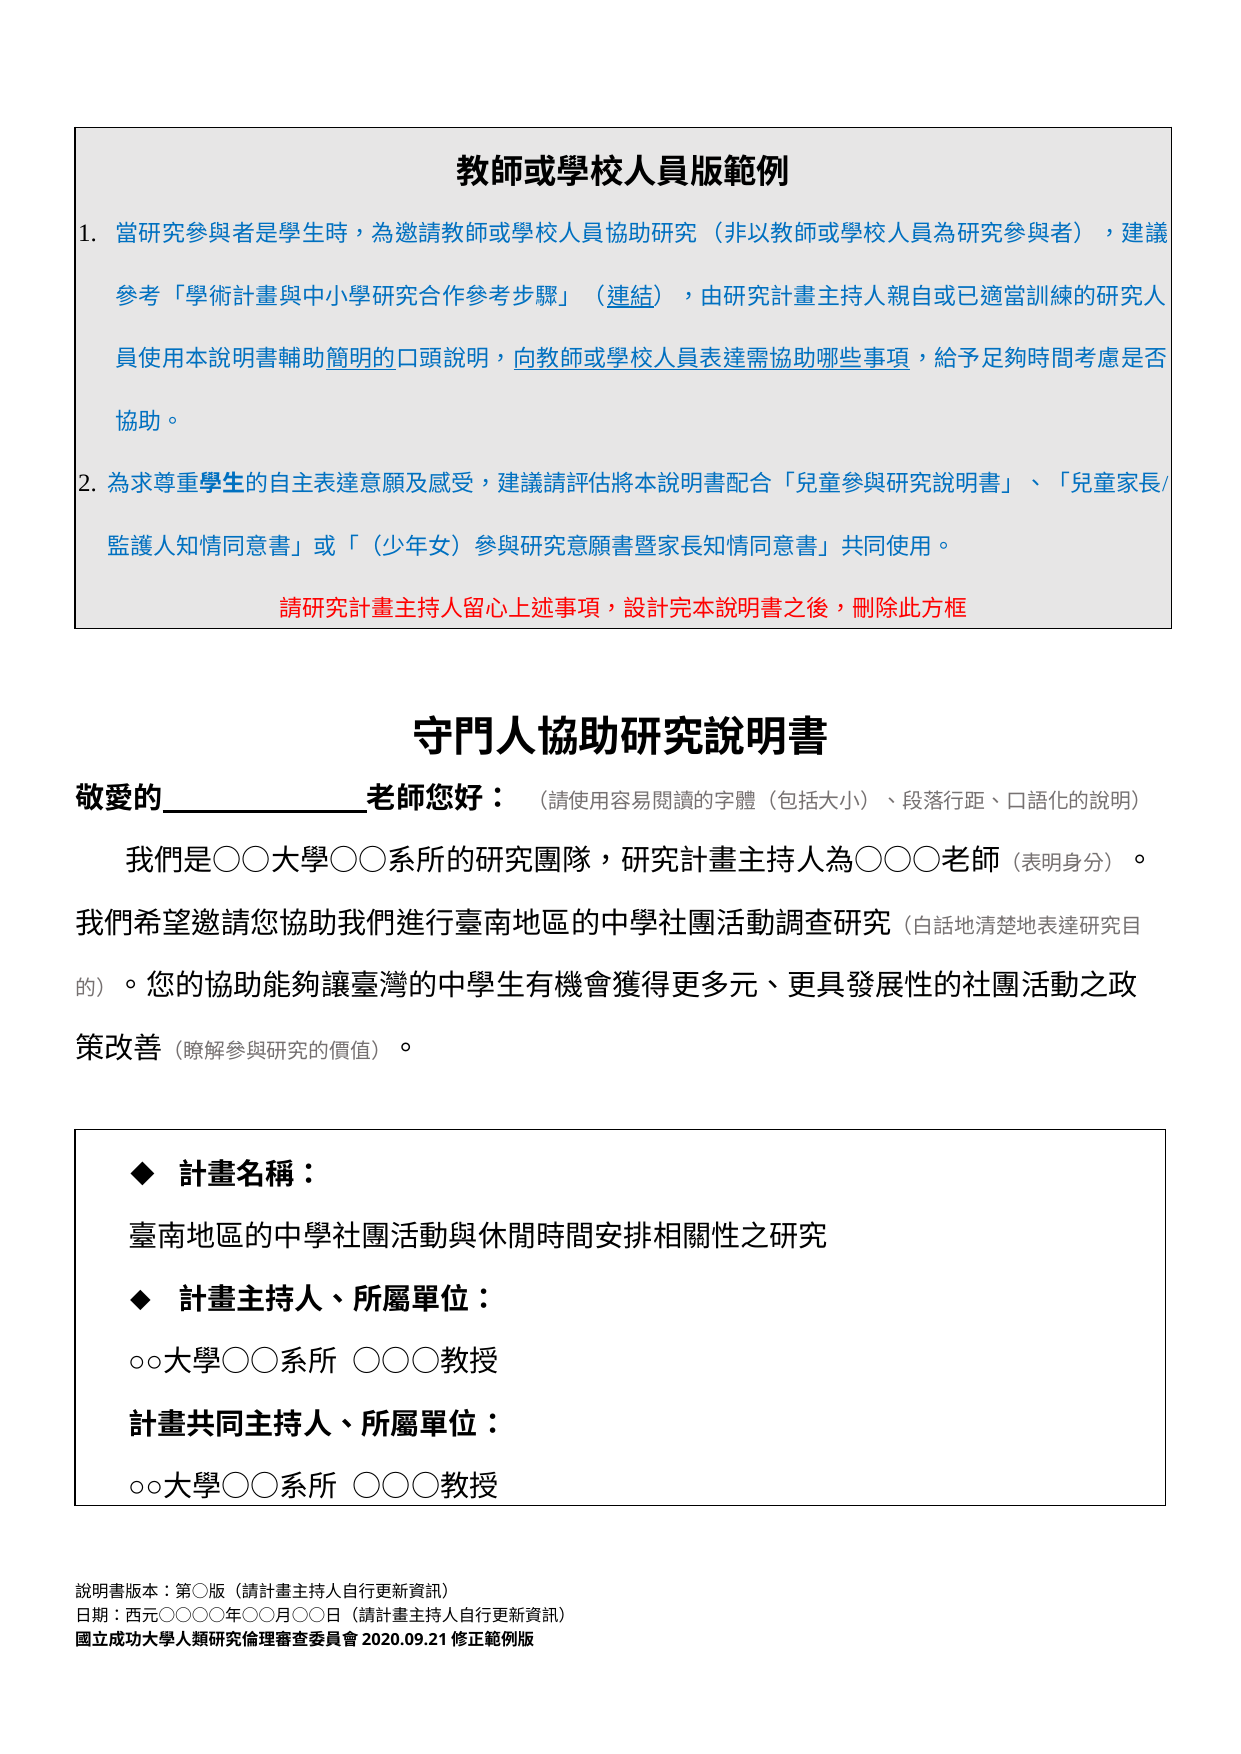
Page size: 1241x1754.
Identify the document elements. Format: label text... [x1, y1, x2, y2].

text 敬愛的 老師您好： （請使用容易閱讀的字體（包括大小）、段落行距、口語化的說明） [75, 754, 1165, 816]
table_header 教師或學校人員版範例 當研究參與者是學生時，為邀請教師或學校人員協助研究（非以教師或學校人員為研究參與者），建議參考「學術計畫與中小學研究合作參考步驟」（連結），由研究計畫主持人親自或已適當訓練的研究人員使用本說明書輔助簡明的口頭說明，向教師或學校人員表達需協助哪些事項，給予足夠時間考慮是否協助。 為求尊重學生的自主表達意願及感受，建議請評估將本說明書配合「兒童參與研究說明書」、「兒童家長/監護人知情同意書」或「（少年女）參與研究意願書暨家長知情同意書」共同使用。 請研究計畫主持人留心上述事項，設計完本說明書之後，刪除此方框 [76, 128, 1171, 628]
text 我們是○○大學○○系所的研究團隊，研究計畫主持人為○○○老師（表明身分）。我們希望邀請您協助我們進行臺南地區的中學社團活動調查研究（白話地清楚地表達研究目的）。您的協助能夠讓臺灣的中學生有機會獲得更多元、更具發展性的社團活動之政策改善（瞭解參與研究的價值）。 [75, 816, 1165, 1066]
table_header 計畫名稱： 臺南地區的中學社團活動與休閒時間安排相關性之研究 計畫主持人、所屬單位： ○○大學○○系所 ○○○教授 計畫共同主持人、所屬單位： ○○大學○○系所 ○○○教授 [76, 1130, 1165, 1505]
text 守門人協助研究說明書 [75, 691, 1165, 754]
